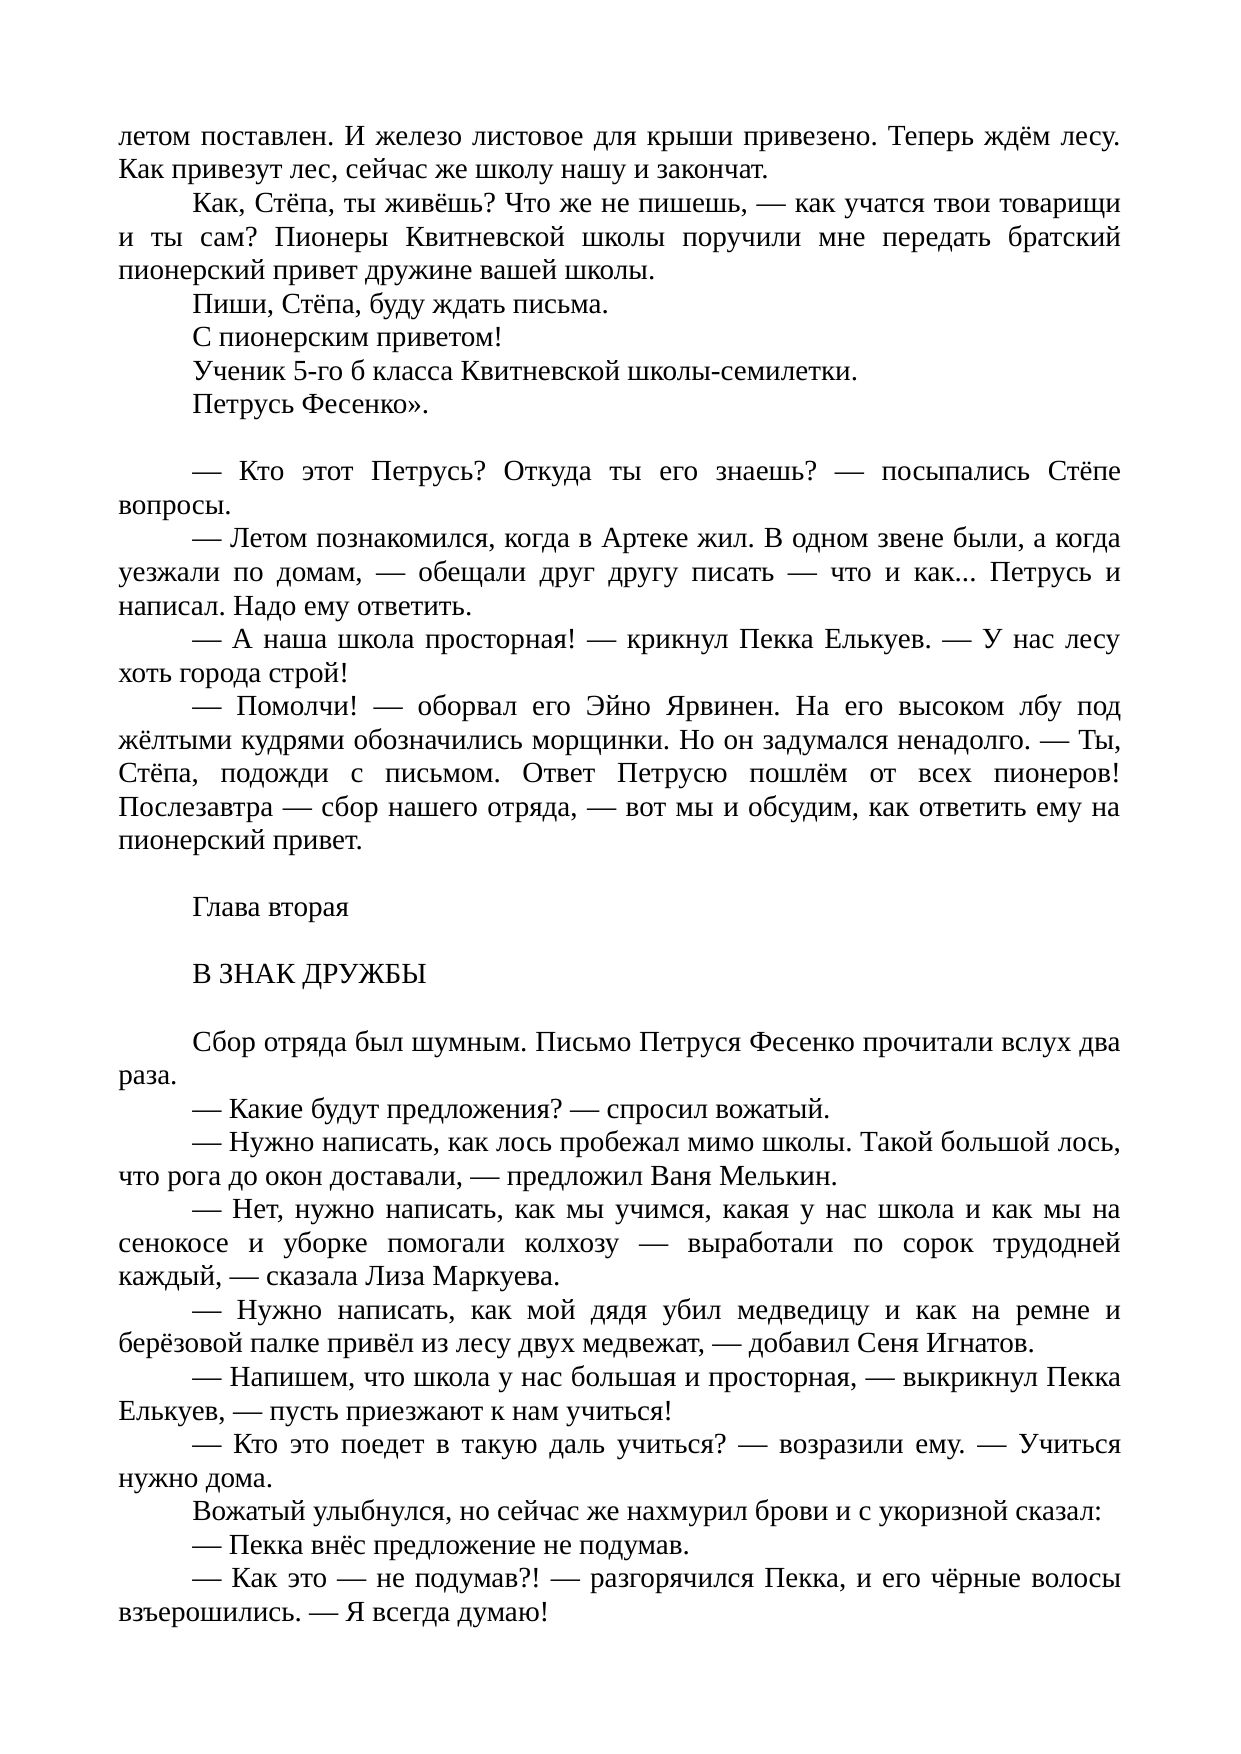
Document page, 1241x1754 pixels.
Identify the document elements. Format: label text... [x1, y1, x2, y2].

text — Кто это поедет в такую даль учиться? — возразили ему. — Учиться нужно дома. [118, 1426, 1122, 1493]
text — Летом познакомился, когда в Артеке жил. В одном звене были, а когда уезжали по домам, — обещали друг другу писать — что и как... Петрусь и написал. Надо ему ответить. [118, 521, 1122, 621]
text В ЗНАК ДРУЖБЫ [118, 957, 1122, 990]
text — Нужно написать, как мой дядя убил медведицу и как на ремне и берёзовой палке привёл из лесу двух медвежат, — добавил Сеня Игнатов. [118, 1292, 1122, 1359]
text Пиши, Стёпа, буду ждать письма. [118, 286, 1122, 319]
text — Как это — не подумав?! — разгорячился Пекка, и его чёрные волосы взъерошились. — Я всегда думаю! [118, 1560, 1122, 1627]
text Сбор отряда был шумным. Письмо Петруся Фесенко прочитали вслух два раза. [118, 1024, 1122, 1091]
text летом поставлен. И железо листовое для крыши привезено. Теперь ждём лесу. Как привезут лес, сейчас же школу нашу и закончат. [118, 118, 1122, 185]
text Как, Стёпа, ты живёшь? Что же не пишешь, — как учатся твои товарищи и ты сам? Пионеры Квитневской школы поручили мне передать братский пионерский привет дружине вашей школы. [118, 185, 1122, 286]
text — Какие будут предложения? — спросил вожатый. [118, 1091, 1122, 1124]
text С пионерским приветом! [118, 319, 1122, 353]
text Ученик 5-го б класса Квитневской школы-семилетки. [118, 353, 1122, 386]
text Вожатый улыбнулся, но сейчас же нахмурил брови и с укоризной сказал: [118, 1493, 1122, 1527]
text — Кто этот Петрусь? Откуда ты его знаешь? — посыпались Стёпе вопросы. [118, 453, 1122, 521]
text Глава вторая [118, 889, 1122, 923]
text — Напишем, что школа у нас большая и просторная, — выкрикнул Пекка Елькуев, — пусть приезжают к нам учиться! [118, 1359, 1122, 1426]
text — Нужно написать, как лось пробежал мимо школы. Такой большой лось, что рога до окон доставали, — предложил Ваня Мелькин. [118, 1124, 1122, 1191]
text — Помолчи! — оборвал его Эйно Ярвинен. На его высоком лбу под жёлтыми кудрями обозначились морщинки. Но он задумался ненадолго. — Ты, Стёпа, подожди с письмом. Ответ Петрусю пошлём от всех пионеров! Послезавтра — сбор нашего отряда, — вот мы и обсудим, как ответить ему на пионерский привет. [118, 688, 1122, 856]
text Петрусь Фесенко». [118, 386, 1122, 420]
text — А наша школа просторная! — крикнул Пекка Елькуев. — У нас лесу хоть города строй! [118, 621, 1122, 688]
text — Нет, нужно написать, как мы учимся, какая у нас школа и как мы на сенокосе и уборке помогали колхозу — выработали по сорок трудодней каждый, — сказала Лиза Маркуева. [118, 1191, 1122, 1292]
text — Пекка внёс предложение не подумав. [118, 1527, 1122, 1560]
